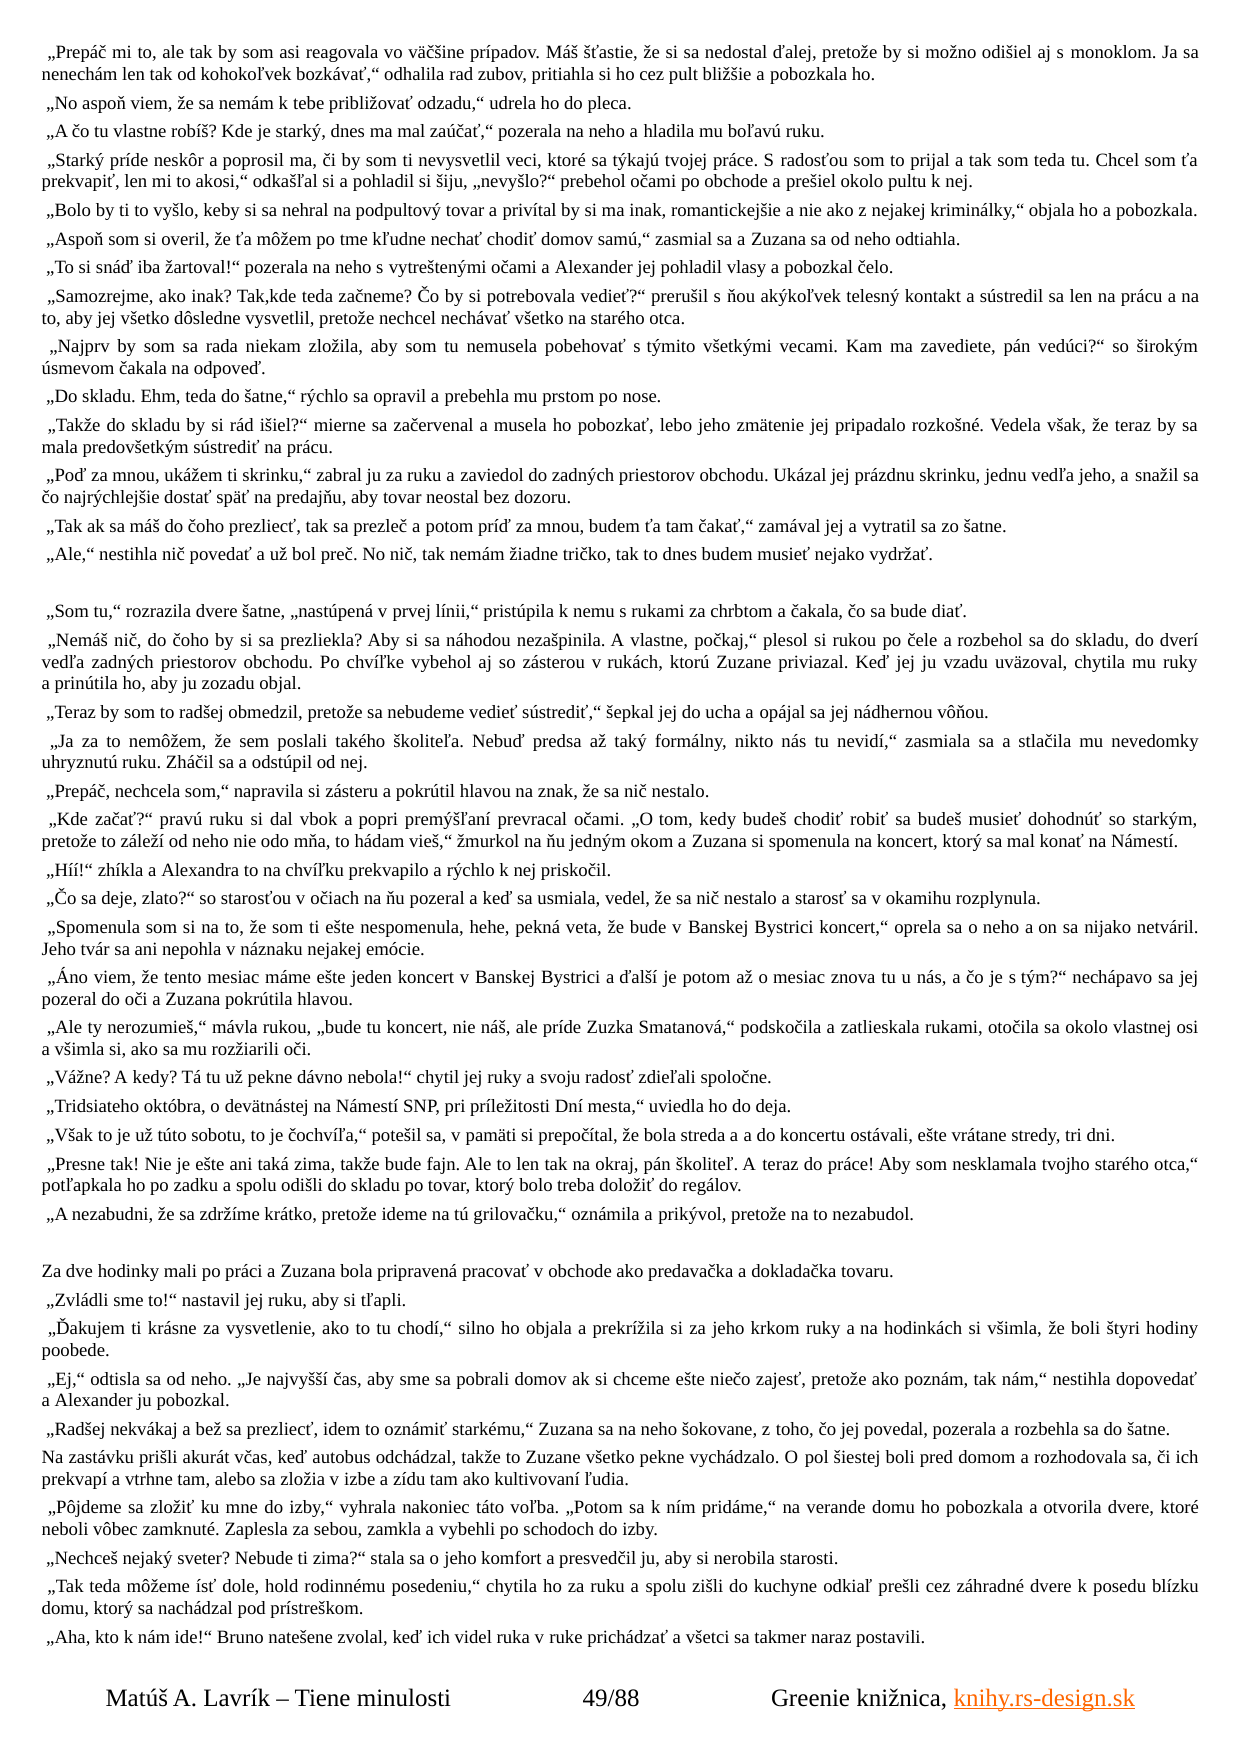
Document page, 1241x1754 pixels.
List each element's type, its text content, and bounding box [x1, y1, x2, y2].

text „Ale ty nerozumieš,“ mávla rukou, „bude tu koncert, nie náš, ale príde Zuzka Smatanová,“ podskočila a zatlieskala rukami, otočila sa okolo vlastnej osi a všimla si, ako sa mu rozžiarili oči. [41, 1016, 1199, 1059]
text „Ja za to nemôžem, že sem poslali takého školiteľa. Nebuď predsa až taký formálny, nikto nás tu nevidí,“ zasmiala sa a stlačila mu nevedomky uhryznutú ruku. Zháčil sa a odstúpil od nej. [41, 729, 1199, 773]
text „Kde začať?“ pravú ruku si dal vbok a popri premýšľaní prevracal očami. „O tom, kedy budeš chodiť robiť sa budeš musieť dohodnúť so starkým, pretože to záleží od neho nie odo mňa, to hádam vieš,“ žmurkol na ňu jedným okom a Zuzana si spomenula na koncert, ktorý sa mal konať na Námestí. [41, 808, 1199, 851]
text „Takže do skladu by si rád išiel?“ mierne sa začervenal a musela ho pobozkať, lebo jeho zmätenie jej pripadalo rozkošné. Vedela však, že teraz by sa mala predovšetkým sústrediť na prácu. [41, 414, 1199, 457]
text „Ale,“ nestihla nič povedať a už bol preč. No nič, tak nemám žiadne tričko, tak to dnes budem musieť nejako vydržať. [41, 543, 1199, 565]
text Na zastávku prišli akurát včas, keď autobus odchádzal, takže to Zuzane všetko pekne vychádzalo. O pol šiestej boli pred domom a rozhodovala sa, či ich prekvapí a vtrhne tam, alebo sa zložia v izbe a zídu tam ako kultivovaní ľudia. [41, 1446, 1199, 1489]
text „Teraz by som to radšej obmedzil, pretože sa nebudeme vedieť sústrediť,“ šepkal jej do ucha a opájal sa jej nádhernou vôňou. [41, 701, 1199, 722]
text „Áno viem, že tento mesiac máme ešte jeden koncert v Banskej Bystrici a ďalší je potom až o mesiac znova tu u nás, a čo je s tým?“ nechápavo sa jej pozeral do oči a Zuzana pokrútila hlavou. [41, 966, 1199, 1009]
text „Tak ak sa máš do čoho prezliecť, tak sa prezleč a potom príď za mnou, budem ťa tam čakať,“ zamával jej a vytratil sa zo šatne. [41, 514, 1199, 536]
text „To si snáď iba žartoval!“ pozerala na neho s vytreštenými očami a Alexander jej pohladil vlasy a pobozkal čelo. [41, 256, 1199, 278]
text „Híí!“ zhíkla a Alexandra to na chvíľku prekvapilo a rýchlo k nej priskočil. [41, 858, 1199, 880]
text „Prepáč mi to, ale tak by som asi reagovala vo väčšine prípadov. Máš šťastie, že si sa nedostal ďalej, pretože by si možno odišiel aj s monoklom. Ja sa nenechám len tak od kohokoľvek bozkávať,“ odhalila rad zubov, pritiahla si ho cez pult bližšie a pobozkala ho. [41, 41, 1199, 84]
text „Spomenula som si na to, že som ti ešte nespomenula, hehe, pekná veta, že bude v Banskej Bystrici koncert,“ oprela sa o neho a on sa nijako netváril. Jeho tvár sa ani nepohla v náznaku nejakej emócie. [41, 916, 1199, 959]
text „Zvládli sme to!“ nastavil jej ruku, aby si tľapli. [41, 1288, 1199, 1310]
text „A čo tu vlastne robíš? Kde je starký, dnes ma mal zaúčať,“ pozerala na neho a hladila mu boľavú ruku. [41, 120, 1199, 142]
text „Čo sa deje, zlato?“ so starosťou v očiach na ňu pozeral a keď sa usmiala, vedel, že sa nič nestalo a starosť sa v okamihu rozplynula. [41, 887, 1199, 909]
text „Tak teda môžeme ísť dole, hold rodinnému posedeniu,“ chytila ho za ruku a spolu zišli do kuchyne odkiaľ prešli cez záhradné dvere k posedu blízku domu, ktorý sa nachádzal pod prístreškom. [41, 1575, 1199, 1618]
text „Vážne? A kedy? Tá tu už pekne dávno nebola!“ chytil jej ruky a svoju radosť zdieľali spoločne. [41, 1066, 1199, 1088]
text „No aspoň viem, že sa nemám k tebe približovať odzadu,“ udrela ho do pleca. [41, 92, 1199, 113]
text „Bolo by ti to vyšlo, keby si sa nehral na podpultový tovar a privítal by si ma inak, romantickejšie a nie ako z nejakej kriminálky,“ objala ho a pobozkala. [41, 199, 1199, 221]
text Za dve hodinky mali po práci a Zuzana bola pripravená pracovať v obchode ako predavačka a dokladačka tovaru. [41, 1260, 1199, 1281]
text „Najprv by som sa rada niekam zložila, aby som tu nemusela pobehovať s týmito všetkými vecami. Kam ma zavediete, pán vedúci?“ so širokým úsmevom čakala na odpoveď. [41, 335, 1199, 378]
text „Ej,“ odtisla sa od neho. „Je najvyšší čas, aby sme sa pobrali domov ak si chceme ešte niečo zajesť, pretože ako poznám, tak nám,“ nestihla dopovedať a Alexander ju pobozkal. [41, 1367, 1199, 1411]
text „Starký príde neskôr a poprosil ma, či by som ti nevysvetlil veci, ktoré sa týkajú tvojej práce. S radosťou som to prijal a tak som teda tu. Chcel som ťa prekvapiť, len mi to akosi,“ odkašľal si a pohladil si šiju, „nevyšlo?“ prebehol očami po obchode a prešiel okolo pultu k nej. [41, 149, 1199, 192]
text „Aspoň som si overil, že ťa môžem po tme kľudne nechať chodiť domov samú,“ zasmial sa a Zuzana sa od neho odtiahla. [41, 228, 1199, 249]
text „Nemáš nič, do čoho by si sa prezliekla? Aby si sa náhodou nezašpinila. A vlastne, počkaj,“ plesol si rukou po čele a rozbehol sa do skladu, do dverí vedľa zadných priestorov obchodu. Po chvíľke vybehol aj so zásterou v rukách, ktorú Zuzane priviazal. Keď jej ju vzadu uväzoval, chytila mu ruky a prinútila ho, aby ju zozadu objal. [41, 629, 1199, 694]
text „Však to je už túto sobotu, to je čochvíľa,“ potešil sa, v pamäti si prepočítal, že bola streda a a do koncertu ostávali, ešte vrátane stredy, tri dni. [41, 1124, 1199, 1145]
text „Aha, kto k nám ide!“ Bruno natešene zvolal, keď ich videl ruka v ruke prichádzať a všetci sa takmer naraz postavili. [41, 1626, 1199, 1647]
text „Som tu,“ rozrazila dvere šatne, „nastúpená v prvej línii,“ pristúpila k nemu s rukami za chrbtom a čakala, čo sa bude diať. [41, 600, 1199, 622]
text „Presne tak! Nie je ešte ani taká zima, takže bude fajn. Ale to len tak na okraj, pán školiteľ. A teraz do práce! Aby som nesklamala tvojho starého otca,“ potľapkala ho po zadku a spolu odišli do skladu po tovar, ktorý bolo treba doložiť do regálov. [41, 1152, 1199, 1196]
text „Nechceš nejaký sveter? Nebude ti zima?“ stala sa o jeho komfort a presvedčil ju, aby si nerobila starosti. [41, 1547, 1199, 1568]
text „Samozrejme, ako inak? Tak,kde teda začneme? Čo by si potrebovala vedieť?“ prerušil s ňou akýkoľvek telesný kontakt a sústredil sa len na prácu a na to, aby jej všetko dôsledne vysvetlil, pretože nechcel nechávať všetko na starého otca. [41, 285, 1199, 328]
text „A nezabudni, že sa zdržíme krátko, pretože ideme na tú grilovačku,“ oznámila a prikývol, pretože na to nezabudol. [41, 1203, 1199, 1224]
text „Poď za mnou, ukážem ti skrinku,“ zabral ju za ruku a zaviedol do zadných priestorov obchodu. Ukázal jej prázdnu skrinku, jednu vedľa jeho, a snažil sa čo najrýchlejšie dostať späť na predajňu, aby tovar neostal bez dozoru. [41, 464, 1199, 507]
text „Tridsiateho októbra, o devätnástej na Námestí SNP, pri príležitosti Dní mesta,“ uviedla ho do deja. [41, 1095, 1199, 1117]
text „Pôjdeme sa zložiť ku mne do izby,“ vyhrala nakoniec táto voľba. „Potom sa k ním pridáme,“ na verande domu ho pobozkala a otvorila dvere, ktoré neboli vôbec zamknuté. Zaplesla za sebou, zamkla a vybehli po schodoch do izby. [41, 1496, 1199, 1539]
text „Do skladu. Ehm, teda do šatne,“ rýchlo sa opravil a prebehla mu prstom po nose. [41, 385, 1199, 407]
text „Ďakujem ti krásne za vysvetlenie, ako to tu chodí,“ silno ho objala a prekrížila si za jeho krkom ruky a na hodinkách si všimla, že boli štyri hodiny poobede. [41, 1317, 1199, 1360]
text „Radšej nekvákaj a bež sa prezliecť, idem to oznámiť starkému,“ Zuzana sa na neho šokovane, z toho, čo jej povedal, pozerala a rozbehla sa do šatne. [41, 1418, 1199, 1439]
text „Prepáč, nechcela som,“ napravila si zásteru a pokrútil hlavou na znak, že sa nič nestalo. [41, 780, 1199, 801]
